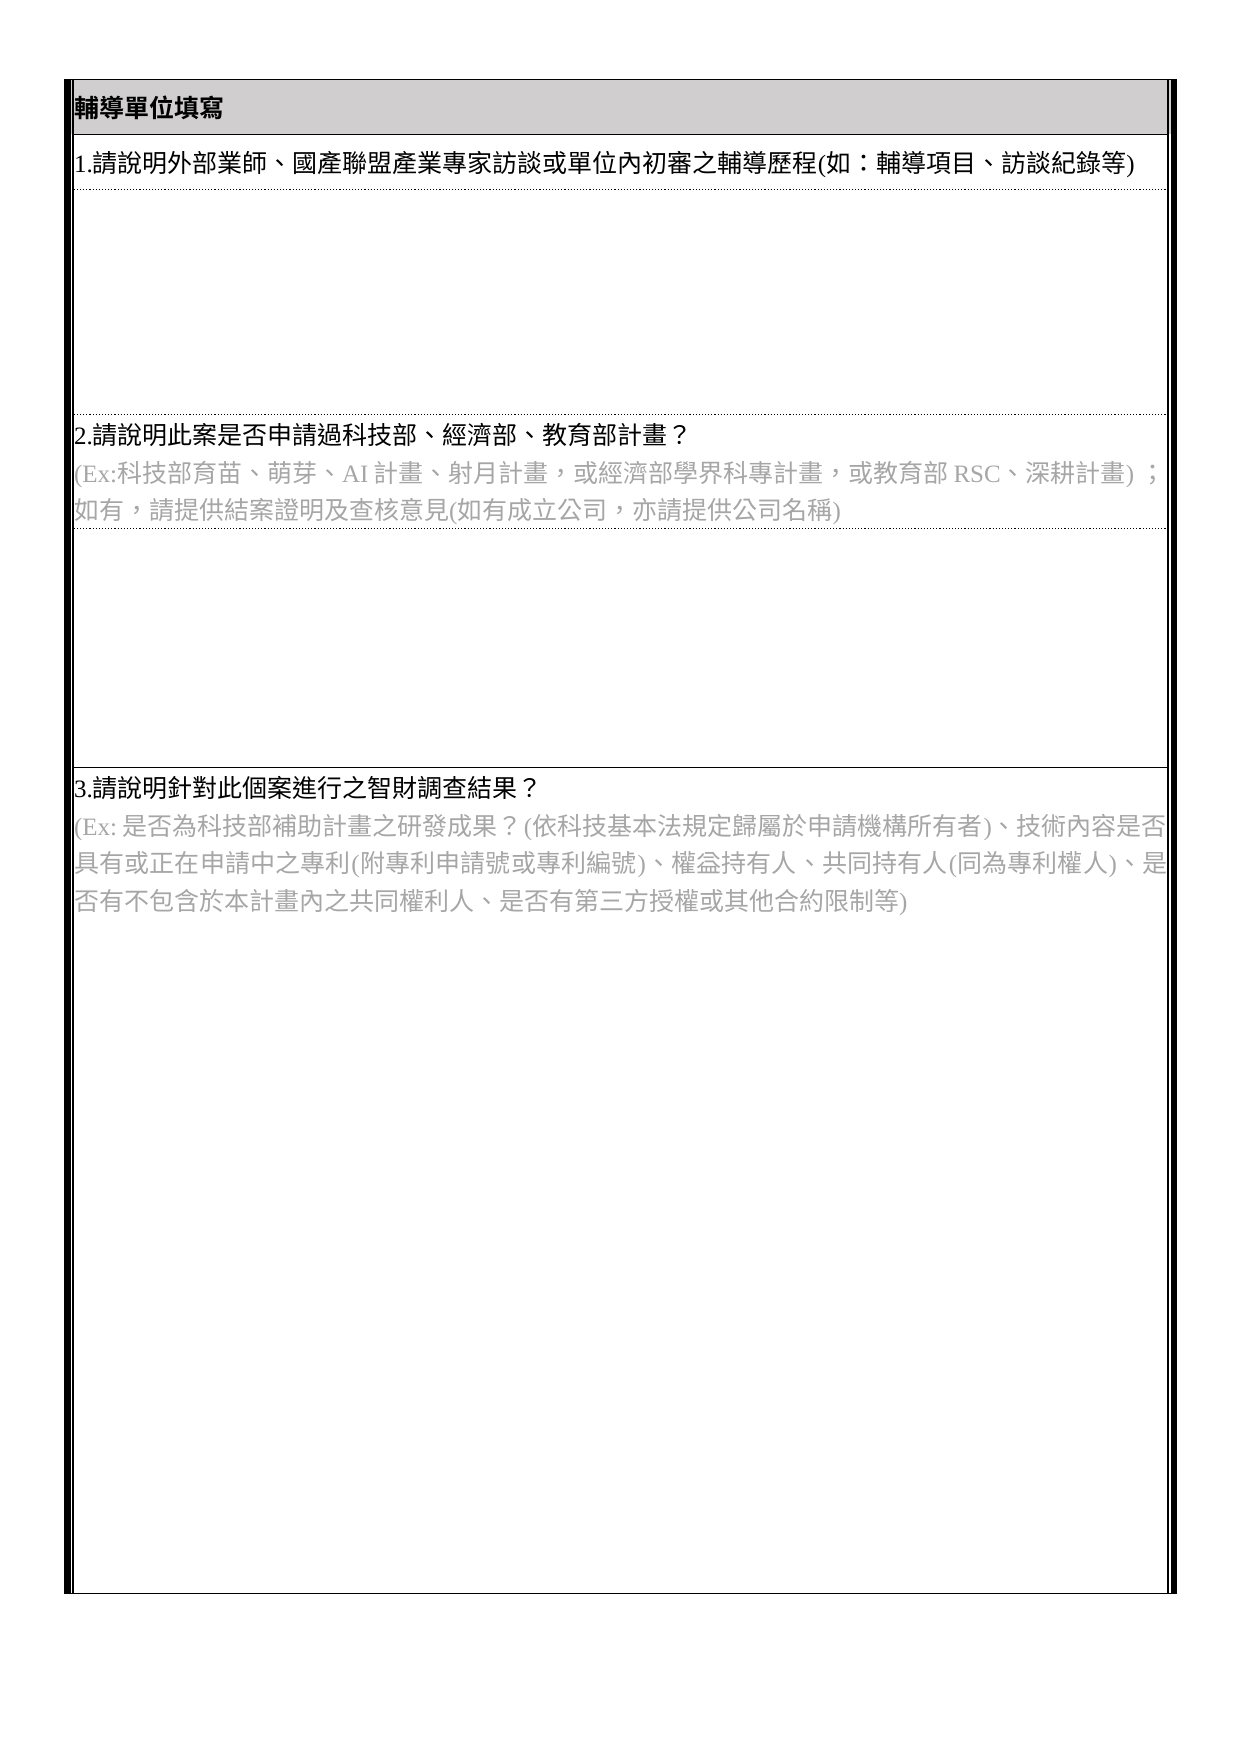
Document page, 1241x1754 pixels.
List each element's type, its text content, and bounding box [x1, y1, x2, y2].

table_cell [74, 189, 1167, 414]
table_cell 2.請說明此案是否申請過科技部、經濟部、教育部計畫？ (Ex:科技部育苗、萌芽、AI計畫、射月計畫，或經濟部學界科專計畫，或教育部RSC、深耕計畫) ；如有，請提供結案證明及查核意見(如有成立公司，亦請提供公司名稱) [74, 414, 1167, 528]
table_cell 3.請說明針對此個案進行之智財調查結果？ (Ex: 是否為科技部補助計畫之研發成果？(依科技基本法規定歸屬於申請機構所有者)、技術內容是否具有或正在申請中之專利(附專利申請號或專利編號)、權益持有人、共同持有人(同為專利權人)、是否有不包含於本計畫內之共同權利人、是否有第三方授權或其他合約限制等) [74, 768, 1167, 1593]
table_cell [74, 528, 1167, 767]
table_cell 1.請說明外部業師、國產聯盟產業專家訪談或單位內初審之輔導歷程(如：輔導項目、訪談紀錄等) [74, 135, 1167, 189]
table_cell 輔導單位填寫 [74, 80, 1167, 134]
